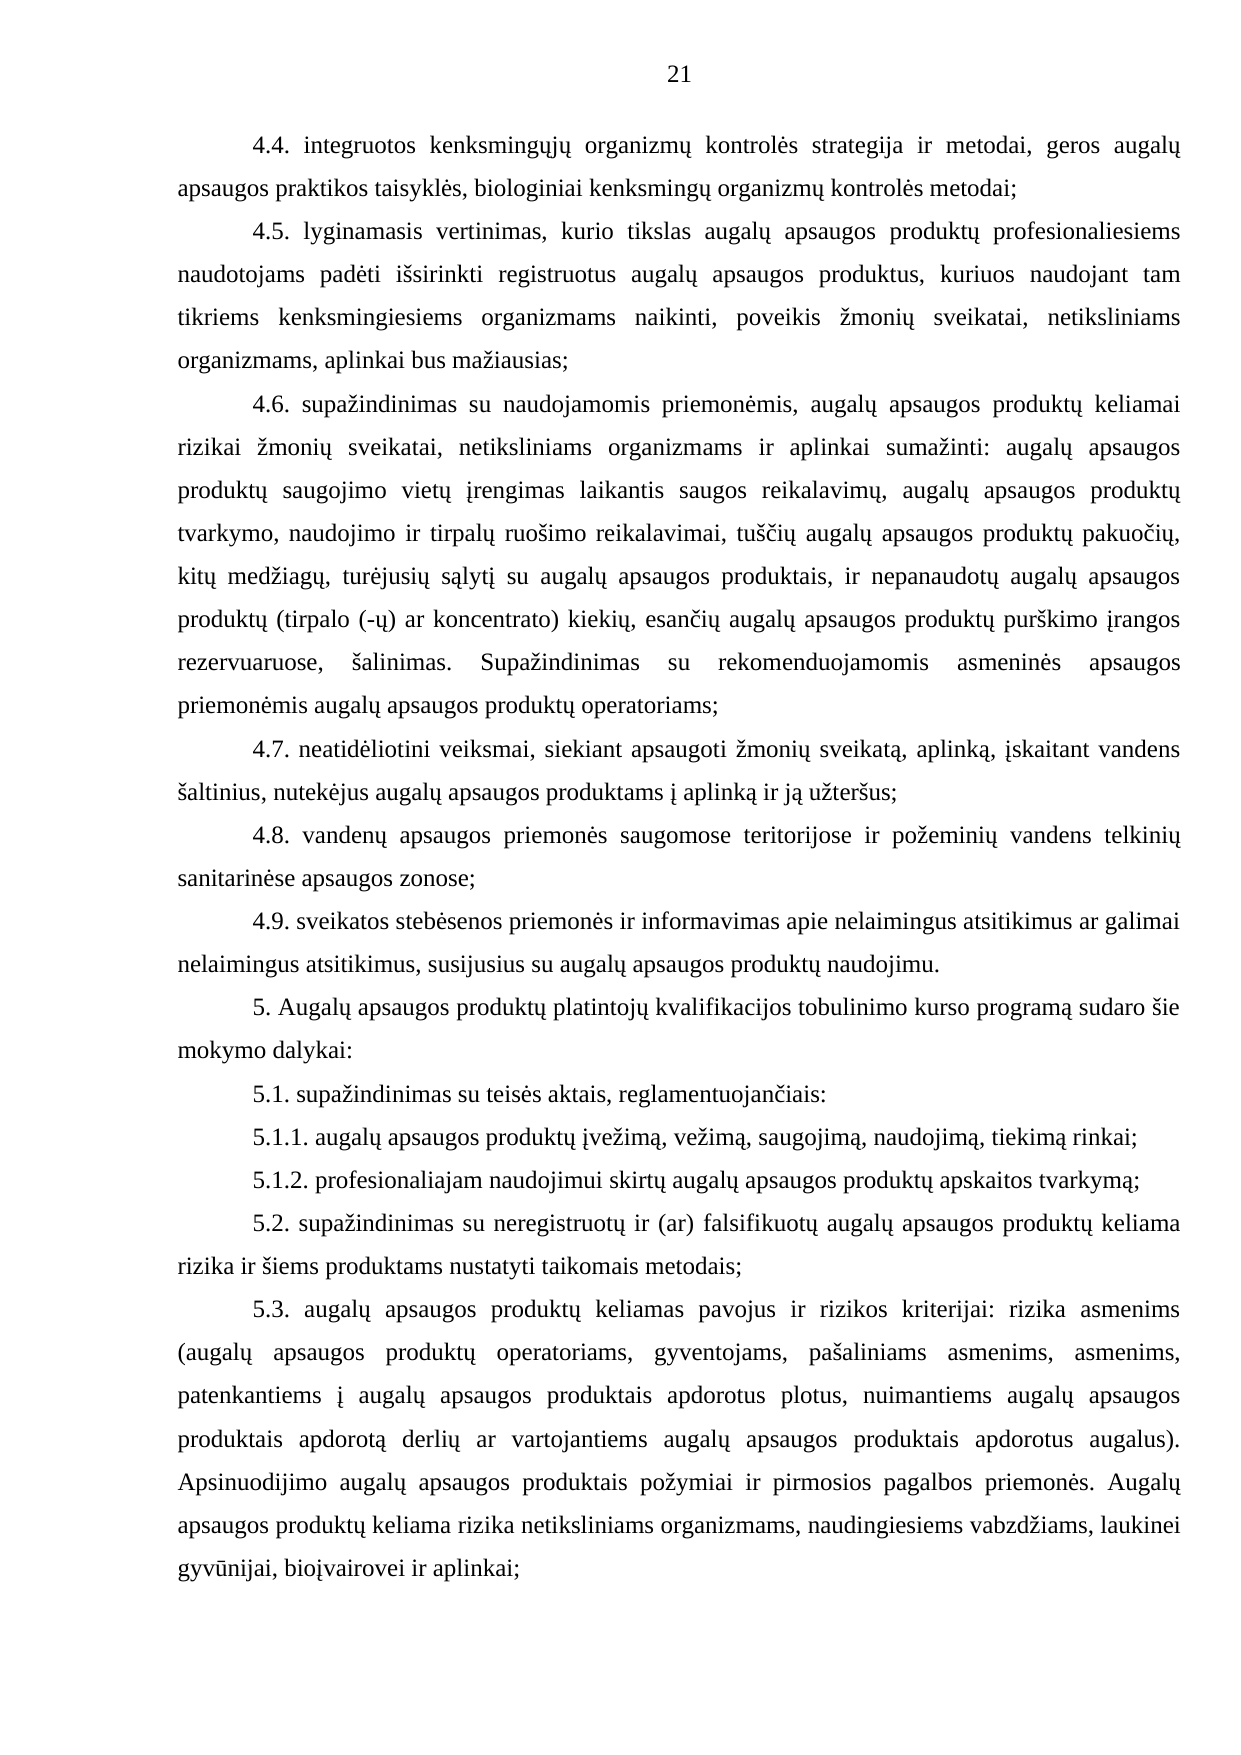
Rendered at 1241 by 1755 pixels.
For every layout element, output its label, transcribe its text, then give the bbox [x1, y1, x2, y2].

text 4.9. sveikatos stebėsenos priemonės ir informavimas apie nelaimingus atsitikimus ar galimai nelaimingus atsitikimus, susijusius su augalų apsaugos produktų naudojimu. [177, 906, 1181, 978]
text 5. Augalų apsaugos produktų platintojų kvalifikacijos tobulinimo kurso programą sudaro šie mokymo dalykai: [177, 992, 1181, 1064]
text 4.4. integruotos kenksmingųjų organizmų kontrolės strategija ir metodai, geros augalų apsaugos praktikos taisyklės, biologiniai kenksmingų organizmų kontrolės metodai; [177, 130, 1181, 202]
text 5.3. augalų apsaugos produktų keliamas pavojus ir rizikos kriterijai: rizika asmenims (augalų apsaugos produktų operatoriams, gyventojams, pašaliniams asmenims, asmenims, patenkantiems į augalų apsaugos produktais apdorotus plotus, nuimantiems augalų apsaugos produktais apdorotą derlių ar vartojantiems augalų apsaugos produktais apdorotus augalus). Apsinuodijimo augalų apsaugos produktais požymiai ir pirmosios pagalbos priemonės. Augalų apsaugos produktų keliama rizika netiksliniams organizmams, naudingiesiems vabzdžiams, laukinei gyvūnijai, bioįvairovei ir aplinkai; [177, 1294, 1181, 1582]
text 5.2. supažindinimas su neregistruotų ir (ar) falsifikuotų augalų apsaugos produktų keliama rizika ir šiems produktams nustatyti taikomais metodais; [177, 1208, 1181, 1280]
text 4.5. lyginamasis vertinimas, kurio tikslas augalų apsaugos produktų profesionaliesiems naudotojams padėti išsirinkti registruotus augalų apsaugos produktus, kuriuos naudojant tam tikriems kenksmingiesiems organizmams naikinti, poveikis žmonių sveikatai, netiksliniams organizmams, aplinkai bus mažiausias; [177, 216, 1181, 374]
text 4.6. supažindinimas su naudojamomis priemonėmis, augalų apsaugos produktų keliamai rizikai žmonių sveikatai, netiksliniams organizmams ir aplinkai sumažinti: augalų apsaugos produktų saugojimo vietų įrengimas laikantis saugos reikalavimų, augalų apsaugos produktų tvarkymo, naudojimo ir tirpalų ruošimo reikalavimai, tuščių augalų apsaugos produktų pakuočių, kitų medžiagų, turėjusių sąlytį su augalų apsaugos produktais, ir nepanaudotų augalų apsaugos produktų (tirpalo (-ų) ar koncentrato) kiekių, esančių augalų apsaugos produktų purškimo įrangos rezervuaruose, šalinimas. Supažindinimas su rekomenduojamomis asmeninės apsaugos priemonėmis augalų apsaugos produktų operatoriams; [177, 389, 1181, 719]
text 5.1. supažindinimas su teisės aktais, reglamentuojančiais: [177, 1079, 1181, 1107]
text 5.1.2. profesionaliajam naudojimui skirtų augalų apsaugos produktų apskaitos tvarkymą; [177, 1165, 1181, 1194]
text 4.8. vandenų apsaugos priemonės saugomose teritorijose ir požeminių vandens telkinių sanitarinėse apsaugos zonose; [177, 820, 1181, 892]
text 4.7. neatidėliotini veiksmai, siekiant apsaugoti žmonių sveikatą, aplinką, įskaitant vandens šaltinius, nutekėjus augalų apsaugos produktams į aplinką ir ją užteršus; [177, 734, 1181, 806]
text 5.1.1. augalų apsaugos produktų įvežimą, vežimą, saugojimą, naudojimą, tiekimą rinkai; [177, 1122, 1181, 1151]
